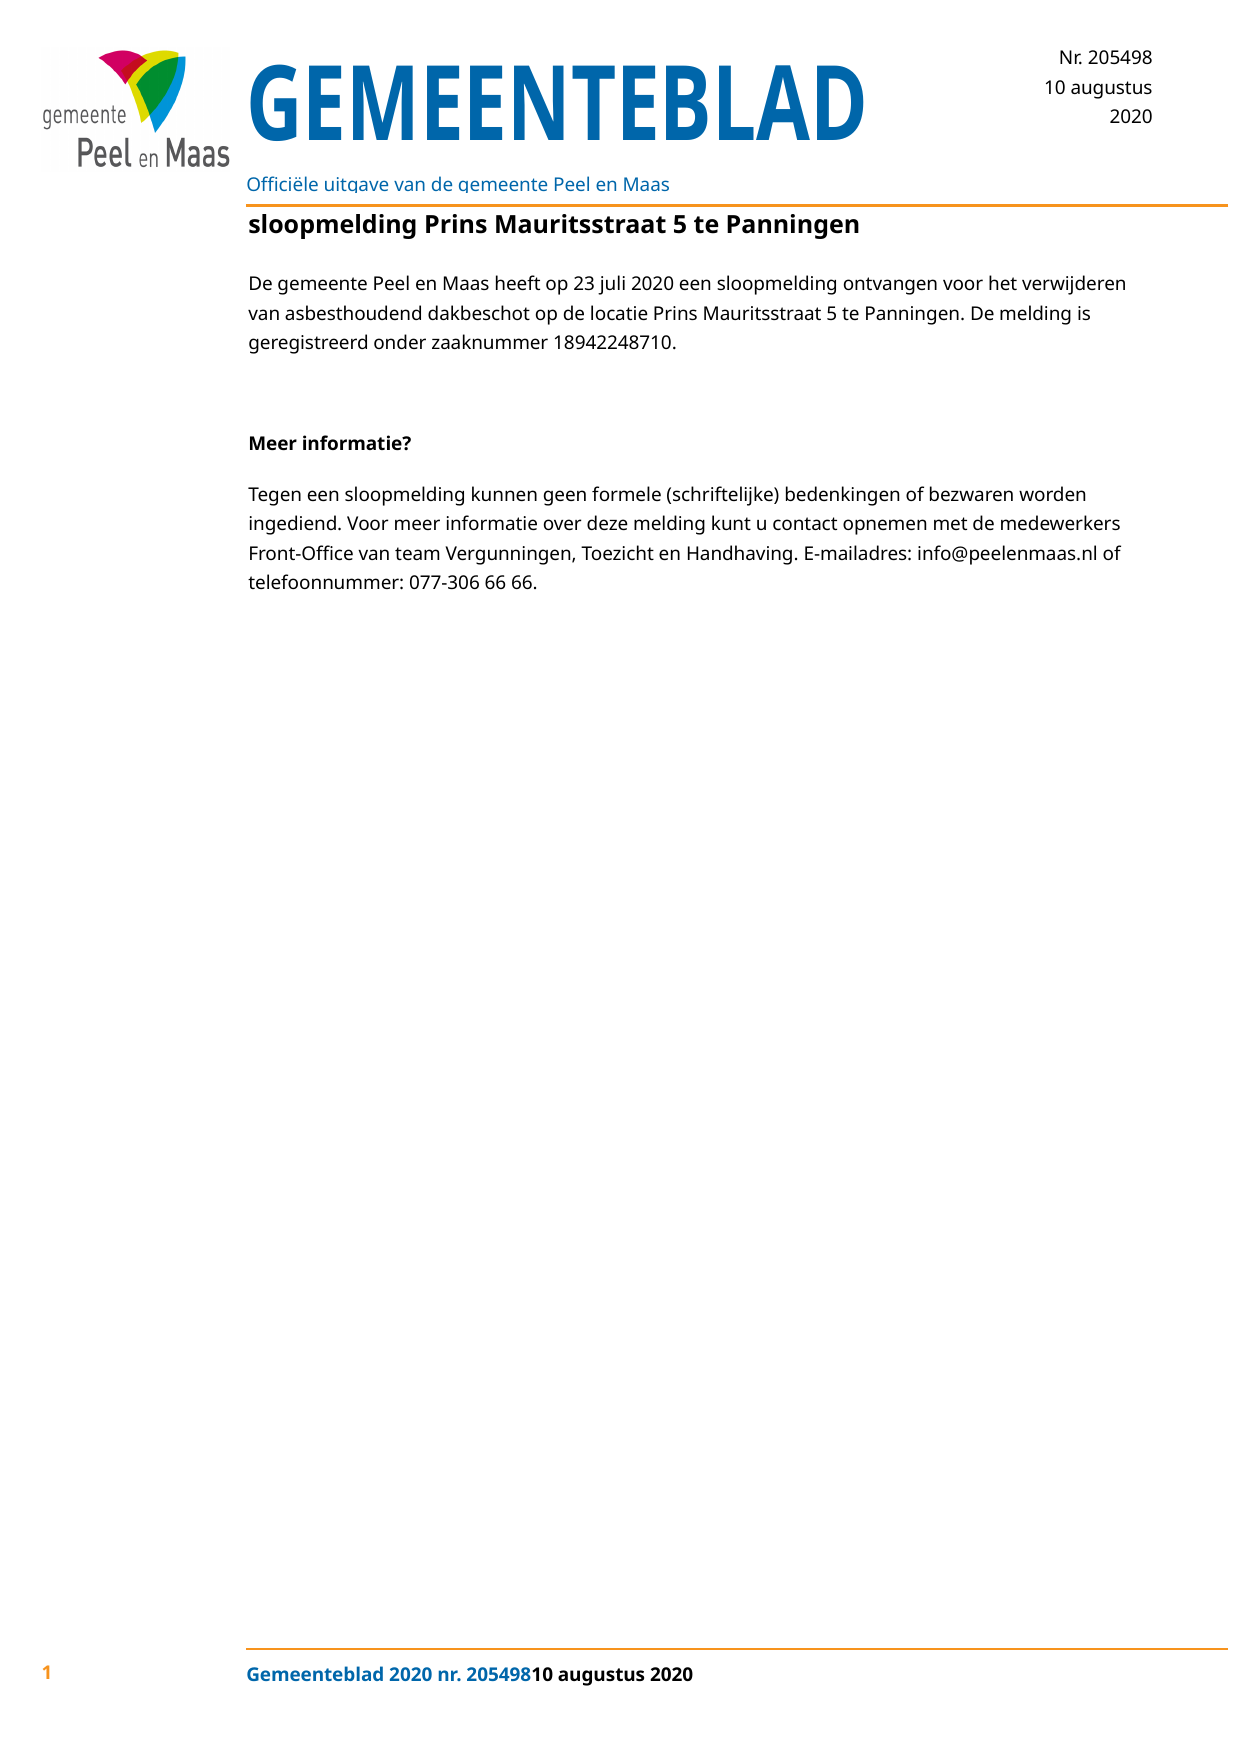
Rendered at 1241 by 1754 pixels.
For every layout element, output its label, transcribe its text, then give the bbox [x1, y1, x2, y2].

text sloopmelding Prins Mauritsstraat 5 te Panningen [248, 207, 1152, 241]
text De gemeente Peel en Maas heeft op 23 juli 2020 een sloopmelding ontvangen voor het verwijderen van asbesthoudend dakbeschot op de locatie Prins Mauritsstraat 5 te Panningen. De melding is geregistreerd onder zaaknummer 18942248710. [248, 270, 1152, 355]
text Meer informatie? [248, 430, 1152, 456]
picture [41, 47, 231, 172]
text Tegen een sloopmelding kunnen geen formele (schriftelijke) bedenkingen of bezwaren worden ingediend. Voor meer informatie over deze melding kunt u contact opnemen met de medewerkers Front-Office van team Vergunningen, Toezicht en Handhaving. E-mailadres: info@peelenmaas.nl of telefoonnummer: 077-306 66 66. [248, 481, 1152, 595]
